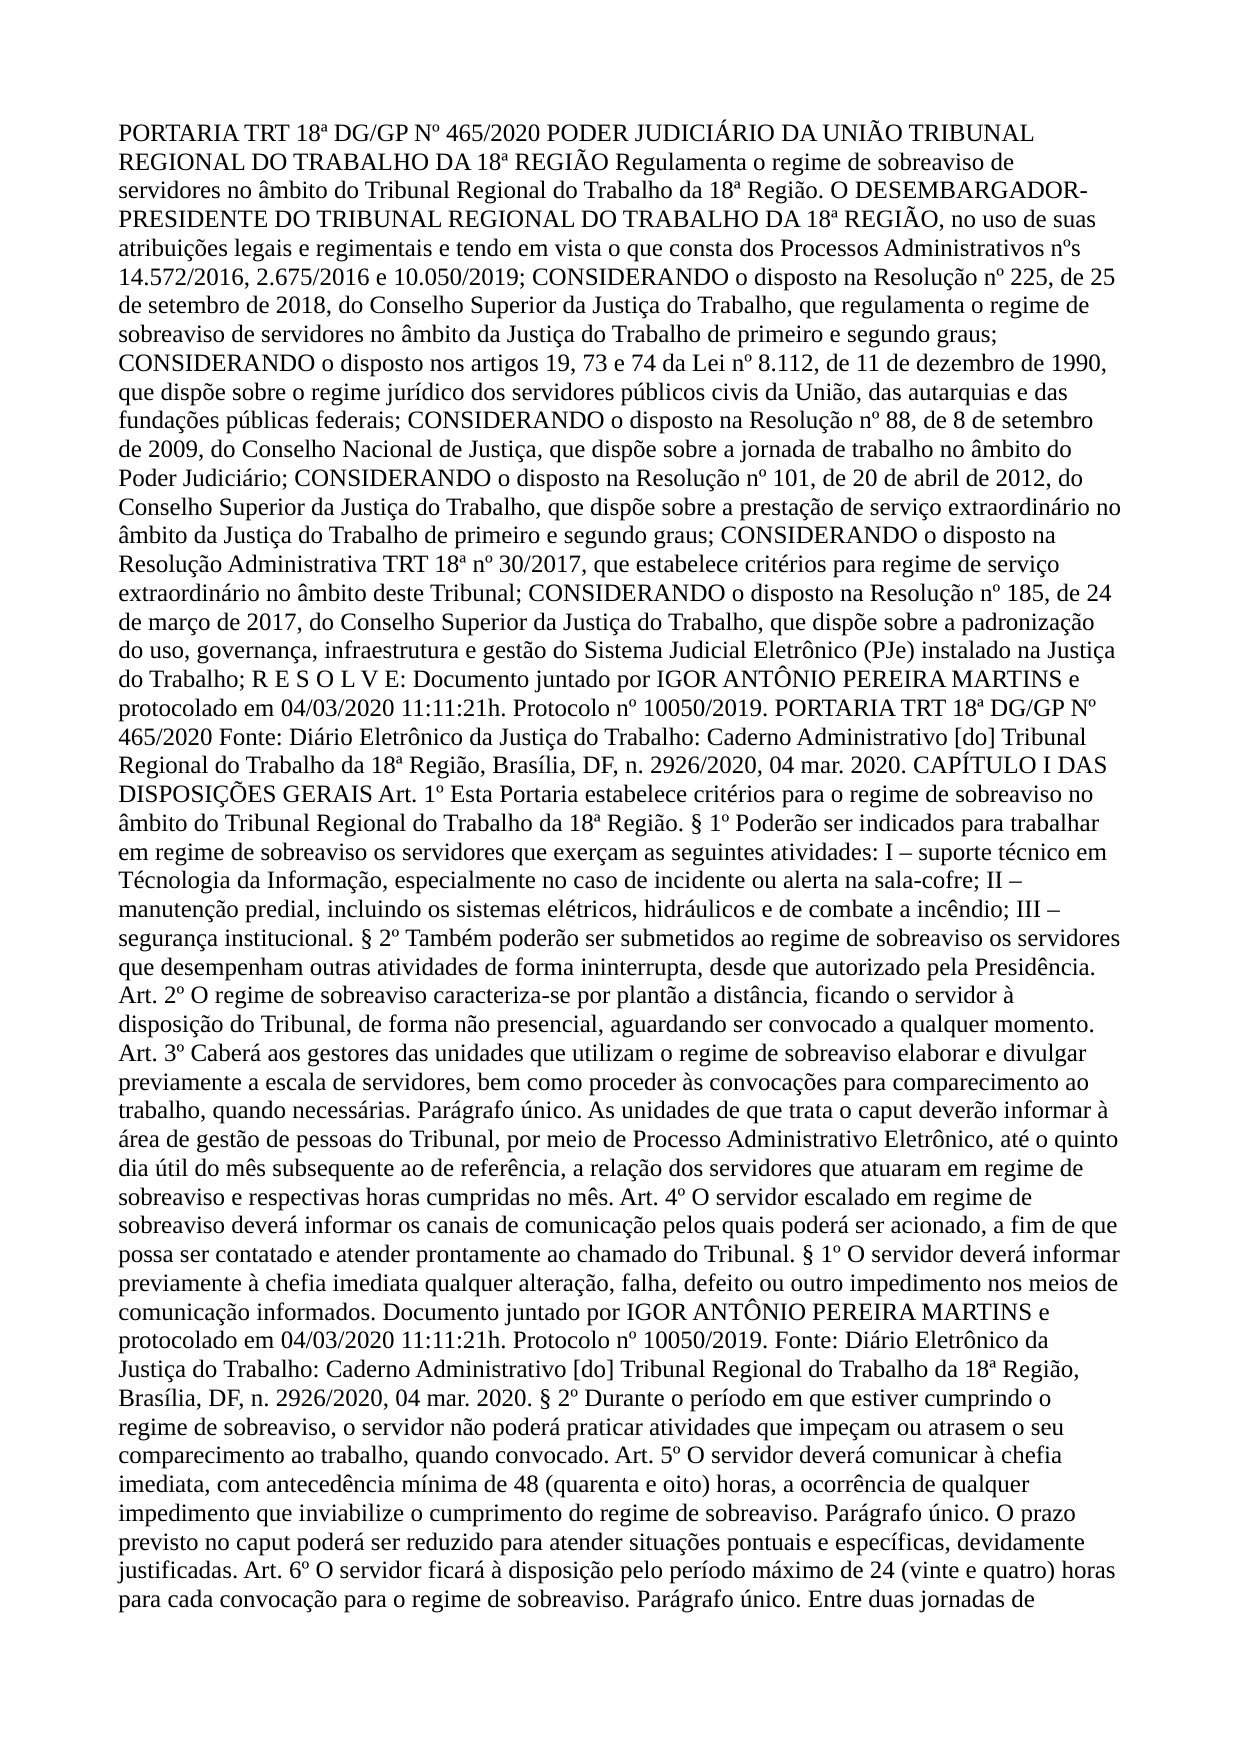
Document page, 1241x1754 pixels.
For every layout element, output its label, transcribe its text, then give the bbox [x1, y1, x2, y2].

text PORTARIA TRT 18ª DG/GP Nº 465/2020 PODER JUDICIÁRIO DA UNIÃO TRIBUNAL REGIONAL DO TRABALHO DA 18ª REGIÃO Regulamenta o regime de sobreaviso de servidores no âmbito do Tribunal Regional do Trabalho da 18ª Região. O DESEMBARGADOR-PRESIDENTE DO TRIBUNAL REGIONAL DO TRABALHO DA 18ª REGIÃO, no uso de suas atribuições legais e regimentais e tendo em vista o que consta dos Processos Administrativos nºs 14.572/2016, 2.675/2016 e 10.050/2019; CONSIDERANDO o disposto na Resolução nº 225, de 25 de setembro de 2018, do Conselho Superior da Justiça do Trabalho, que regulamenta o regime de sobreaviso de servidores no âmbito da Justiça do Trabalho de primeiro e segundo graus; CONSIDERANDO o disposto nos artigos 19, 73 e 74 da Lei nº 8.112, de 11 de dezembro de 1990, que dispõe sobre o regime jurídico dos servidores públicos civis da União, das autarquias e das fundações públicas federais; CONSIDERANDO o disposto na Resolução nº 88, de 8 de setembro de 2009, do Conselho Nacional de Justiça, que dispõe sobre a jornada de trabalho no âmbito do Poder Judiciário; CONSIDERANDO o disposto na Resolução nº 101, de 20 de abril de 2012, do Conselho Superior da Justiça do Trabalho, que dispõe sobre a prestação de serviço extraordinário no âmbito da Justiça do Trabalho de primeiro e segundo graus; CONSIDERANDO o disposto na Resolução Administrativa TRT 18ª nº 30/2017, que estabelece critérios para regime de serviço extraordinário no âmbito deste Tribunal; CONSIDERANDO o disposto na Resolução nº 185, de 24 de março de 2017, do Conselho Superior da Justiça do Trabalho, que dispõe sobre a padronização do uso, governança, infraestrutura e gestão do Sistema Judicial Eletrônico (PJe) instalado na Justiça do Trabalho; R E S O L V E: Documento juntado por IGOR ANTÔNIO PEREIRA MARTINS e protocolado em 04/03/2020 11:11:21h. Protocolo nº 10050/2019. PORTARIA TRT 18ª DG/GP Nº 465/2020 Fonte: Diário Eletrônico da Justiça do Trabalho: Caderno Administrativo [do] Tribunal Regional do Trabalho da 18ª Região, Brasília, DF, n. 2926/2020, 04 mar. 2020. CAPÍTULO I DAS DISPOSIÇÕES GERAIS Art. 1º Esta Portaria estabelece critérios para o regime de sobreaviso no âmbito do Tribunal Regional do Trabalho da 18ª Região. § 1º Poderão ser indicados para trabalhar em regime de sobreaviso os servidores que exerçam as seguintes atividades: I – suporte técnico em Técnologia da Informação, especialmente no caso de incidente ou alerta na sala-cofre; II – manutenção predial, incluindo os sistemas elétricos, hidráulicos e de combate a incêndio; III – segurança institucional. § 2º Também poderão ser submetidos ao regime de sobreaviso os servidores que desempenham outras atividades de forma ininterrupta, desde que autorizado pela Presidência. Art. 2º O regime de sobreaviso caracteriza-se por plantão a distância, ficando o servidor à disposição do Tribunal, de forma não presencial, aguardando ser convocado a qualquer momento. Art. 3º Caberá aos gestores das unidades que utilizam o regime de sobreaviso elaborar e divulgar previamente a escala de servidores, bem como proceder às convocações para comparecimento ao trabalho, quando necessárias. Parágrafo único. As unidades de que trata o caput deverão informar à área de gestão de pessoas do Tribunal, por meio de Processo Administrativo Eletrônico, até o quinto dia útil do mês subsequente ao de referência, a relação dos servidores que atuaram em regime de sobreaviso e respectivas horas cumpridas no mês. Art. 4º O servidor escalado em regime de sobreaviso deverá informar os canais de comunicação pelos quais poderá ser acionado, a fim de que possa ser contatado e atender prontamente ao chamado do Tribunal. § 1º O servidor deverá informar previamente à chefia imediata qualquer alteração, falha, defeito ou outro impedimento nos meios de comunicação informados. Documento juntado por IGOR ANTÔNIO PEREIRA MARTINS e protocolado em 04/03/2020 11:11:21h. Protocolo nº 10050/2019. Fonte: Diário Eletrônico da Justiça do Trabalho: Caderno Administrativo [do] Tribunal Regional do Trabalho da 18ª Região, Brasília, DF, n. 2926/2020, 04 mar. 2020. § 2º Durante o período em que estiver cumprindo o regime de sobreaviso, o servidor não poderá praticar atividades que impeçam ou atrasem o seu comparecimento ao trabalho, quando convocado. Art. 5º O servidor deverá comunicar à chefia imediata, com antecedência mínima de 48 (quarenta e oito) horas, a ocorrência de qualquer impedimento que inviabilize o cumprimento do regime de sobreaviso. Parágrafo único. O prazo previsto no caput poderá ser reduzido para atender situações pontuais e específicas, devidamente justificadas. Art. 6º O servidor ficará à disposição pelo período máximo de 24 (vinte e quatro) horas para cada convocação para o regime de sobreaviso. Parágrafo único. Entre duas jornadas de [118, 118, 1122, 1613]
